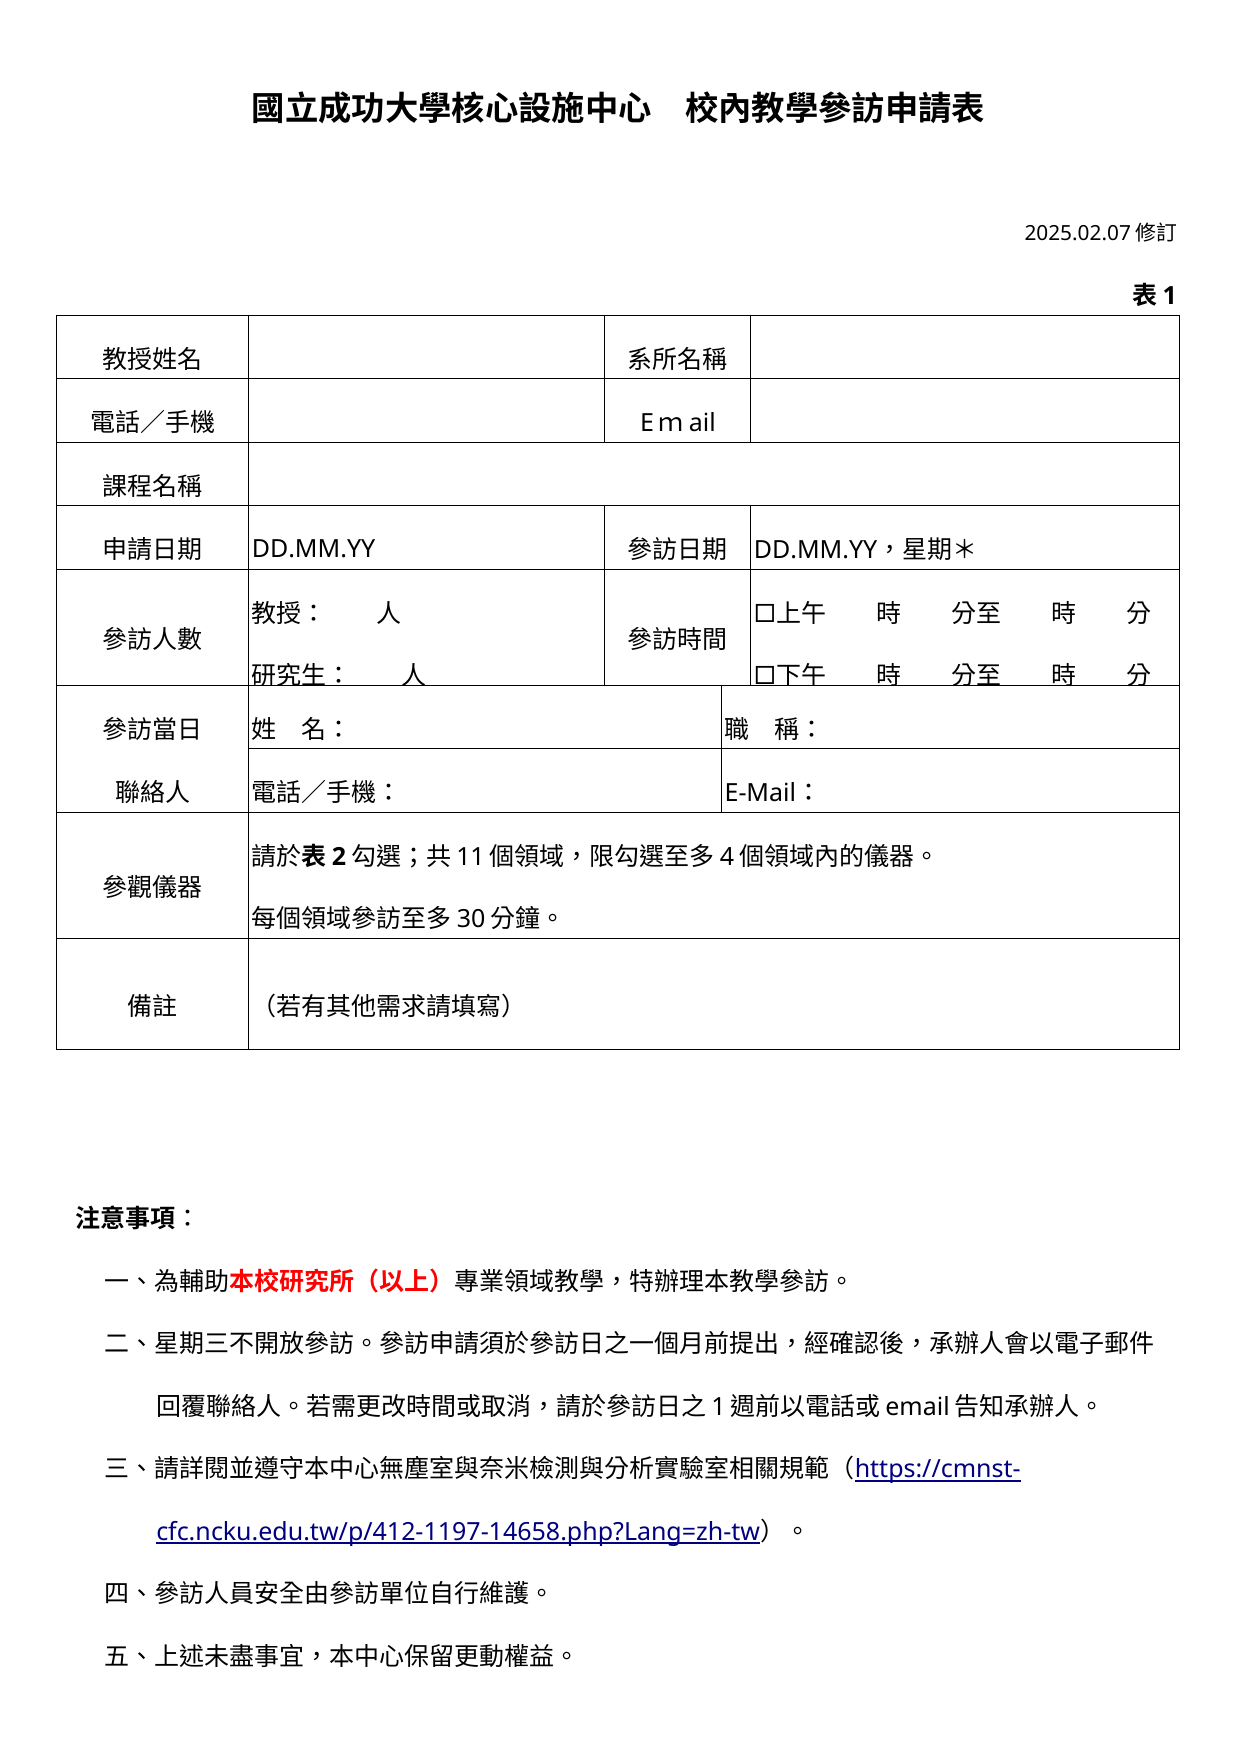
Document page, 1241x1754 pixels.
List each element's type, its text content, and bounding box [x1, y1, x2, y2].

text 一、為輔助本校研究所（以上）專業領域教學，特辦理本教學參訪。 [104, 1238, 1165, 1300]
table_cell [249, 316, 604, 378]
table_cell 上午 時 分至 時 分 下午 時 分至 時 分 ＊以2小時為限 [751, 570, 1179, 684]
table_cell 參觀儀器 [57, 813, 248, 938]
text 三、請詳閱並遵守本中心無塵室與奈米檢測與分析實驗室相關規範（https://cmnst-cfc.ncku.edu.tw/p/412-1197-14658.php?Lang=zh-tw）。 [104, 1425, 1165, 1550]
table_cell DD.MM.YY，星期＊ [751, 506, 1179, 569]
table_header [1179, 65, 1183, 314]
table_cell 電話／手機 [57, 379, 248, 442]
table_cell Eｍail [605, 379, 750, 442]
table_cell 參訪日期 [605, 506, 750, 569]
table_cell 教授： 人 研究生： 人 ＊以20人為限 [249, 570, 604, 684]
table_cell E-Mail： [722, 749, 1179, 812]
table_cell 參訪時間 [605, 570, 750, 684]
table_cell 教授姓名 [57, 316, 248, 378]
table_cell 備註 [57, 939, 248, 1049]
table_cell 課程名稱 [57, 443, 248, 505]
table_cell 請於表2勾選；共11個領域，限勾選至多4個領域內的儀器。 每個領域參訪至多30分鐘。 [249, 813, 1179, 938]
table_cell [751, 379, 1179, 442]
table_cell 申請日期 [57, 506, 248, 569]
table_cell [249, 443, 1179, 505]
table_cell [751, 316, 1179, 378]
table_cell 參訪當日 聯絡人 [57, 686, 248, 812]
table_cell 職 稱： [722, 686, 1179, 748]
table_cell 姓 名： [249, 686, 721, 748]
table_cell [249, 379, 604, 442]
text 二、星期三不開放參訪。參訪申請須於參訪日之一個月前提出，經確認後，承辦人會以電子郵件回覆聯絡人。若需更改時間或取消，請於參訪日之1週前以電話或email告知承辦人。 [104, 1300, 1165, 1425]
table_cell 參訪人數 [57, 570, 248, 684]
table_cell 電話／手機： [249, 749, 721, 812]
text 四、參訪人員安全由參訪單位自行維護。 [104, 1550, 1165, 1613]
table_cell 系所名稱 [605, 316, 750, 378]
table_cell DD.MM.YY [249, 506, 604, 569]
text 注意事項： [75, 1175, 1165, 1238]
table_header 國立成功大學核心設施中心 校內教學參訪申請表 2025.02.07修訂 表1 [57, 65, 1179, 314]
text 五、上述未盡事宜，本中心保留更動權益。 [104, 1613, 1165, 1675]
table_cell （若有其他需求請填寫） [249, 939, 1179, 1049]
